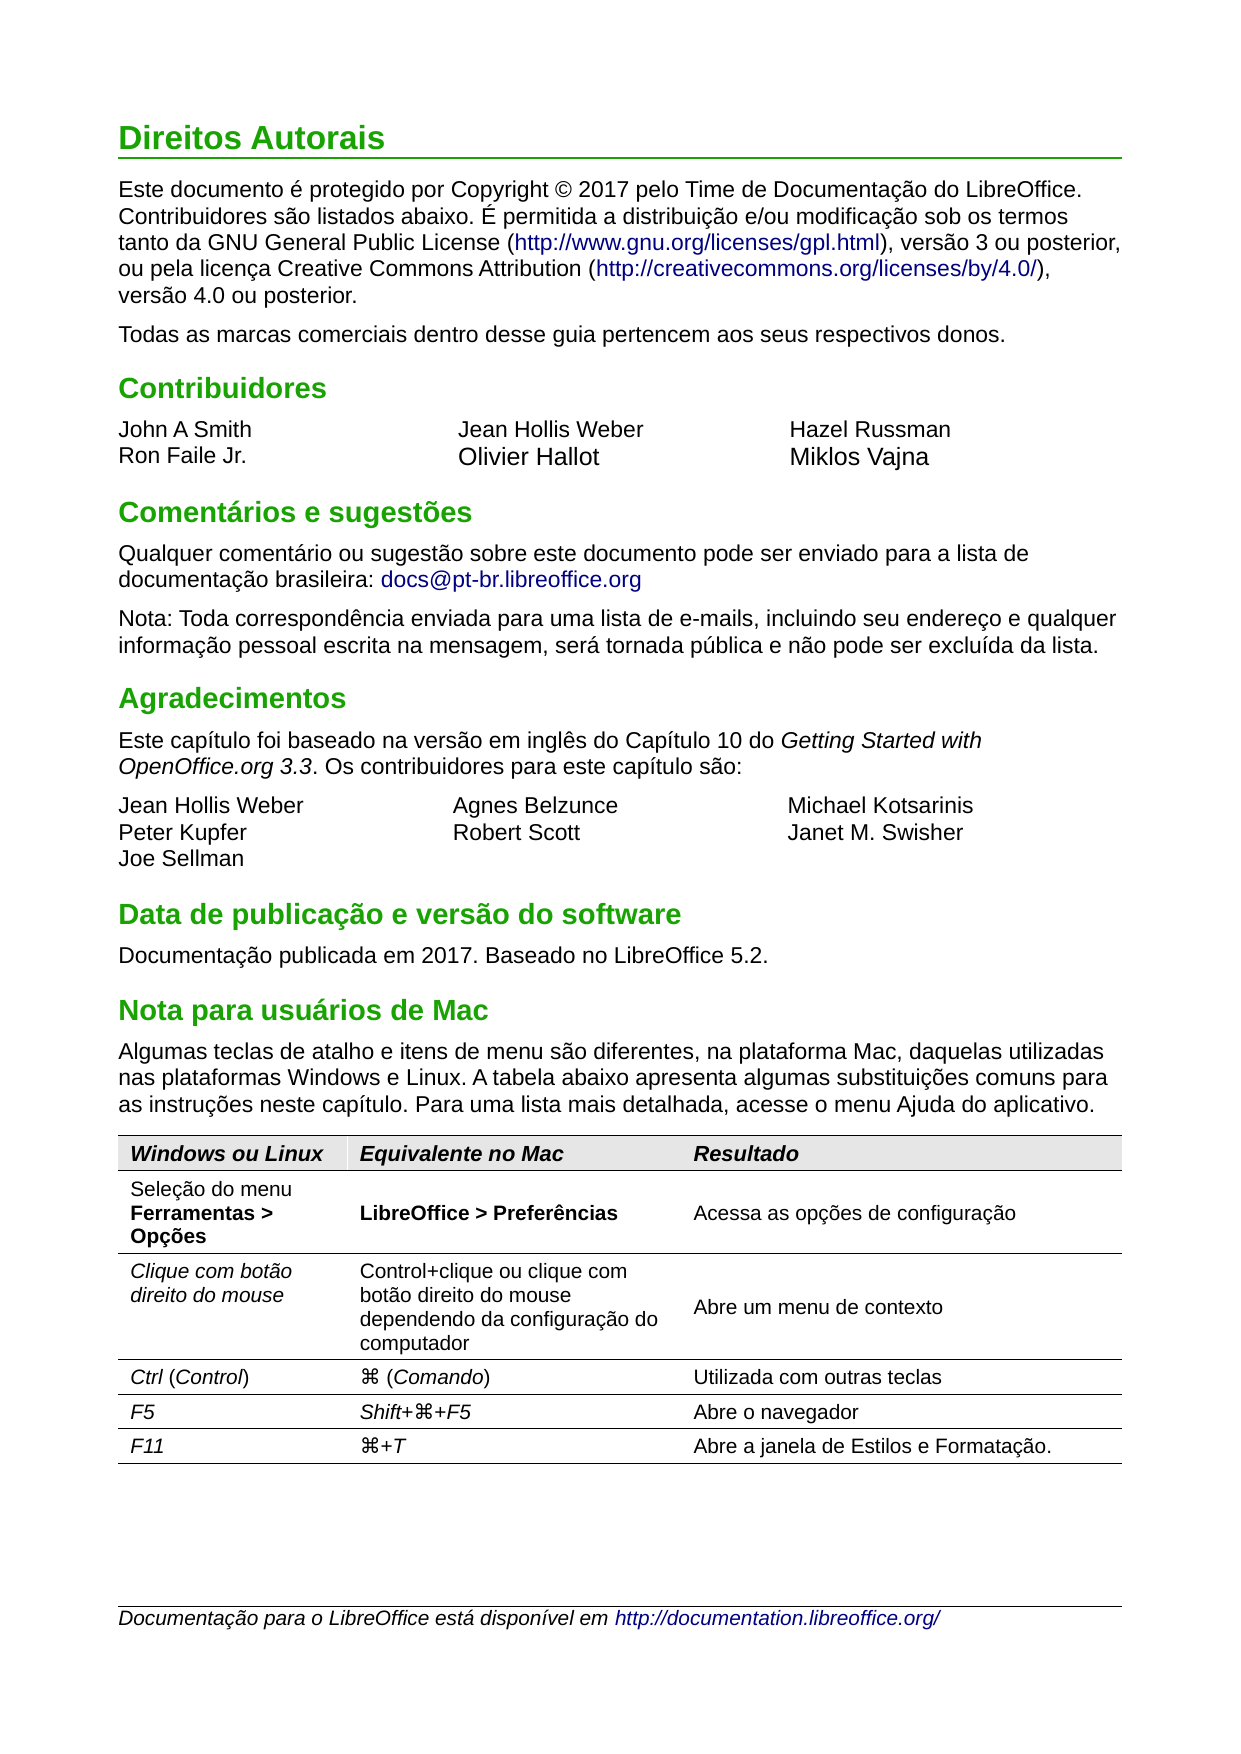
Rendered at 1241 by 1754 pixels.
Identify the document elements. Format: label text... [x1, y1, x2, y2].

table_cell [453, 845, 787, 873]
subtitle Contribuidores [118, 371, 1122, 404]
table_cell ⌘ (Comando) [348, 1360, 681, 1393]
table_cell Abre o navegador [681, 1395, 1122, 1428]
table_cell F11 [118, 1429, 347, 1462]
subtitle Data de publicação e versão do software [118, 897, 1122, 931]
subtitle Agradecimentos [118, 682, 1122, 715]
table_header Jean Hollis Weber [458, 416, 789, 442]
table_header John A Smith [118, 416, 458, 442]
table_cell Control+clique ou clique com botão direito do mouse dependendo da configuração do computador [348, 1254, 681, 1359]
text Qualquer comentário ou sugestão sobre este documento pode ser enviado para a lista de documentação brasileira: docs@pt-br.libreoffice.org [118, 540, 1122, 593]
table_cell [788, 845, 1122, 873]
text Este documento é protegido por Copyright © 2017 pelo Time de Documentação do LibreOffice. Contribuidores são listados abaixo. É permitida a distribuição e/ou modificação sob os termos tanto da GNU General Public License (http://www.gnu.org/licenses/gpl.html), versão 3 ou posterior, ou pela licença Creative Commons Attribution (http://creativecommons.org/licenses/by/4.0/), versão 4.0 ou posterior. [118, 176, 1122, 308]
subtitle Nota para usuários de Mac [118, 992, 1122, 1026]
table_header Michael Kotsarinis [788, 792, 1122, 818]
table_header Windows ou Linux [118, 1136, 347, 1170]
table_cell Peter Kupfer [118, 819, 453, 845]
table_cell Abre a janela de Estilos e Formatação. [681, 1429, 1122, 1462]
table_cell Abre um menu de contexto [681, 1254, 1122, 1359]
table_cell LibreOffice > Preferências [348, 1171, 681, 1253]
table_header Hazel Russman [789, 416, 1122, 442]
table_cell Acessa as opções de configuração [681, 1171, 1122, 1253]
table_cell F5 [118, 1395, 347, 1428]
table_cell Utilizada com outras teclas [681, 1360, 1122, 1393]
table_cell Joe Sellman [118, 845, 453, 873]
table_cell Ron Faile Jr. [118, 442, 458, 471]
text Algumas teclas de atalho e itens de menu são diferentes, na plataforma Mac, daquelas utilizadas nas plataformas Windows e Linux. A tabela abaixo apresenta algumas substituições comuns para as instruções neste capítulo. Para uma lista mais detalhada, acesse o menu Ajuda do aplicativo. [118, 1038, 1122, 1117]
subtitle Comentários e sugestões [118, 495, 1122, 528]
table_cell Shift+⌘+F5 [348, 1395, 681, 1428]
text Todas as marcas comerciais dentro desse guia pertencem aos seus respectivos donos. [118, 321, 1122, 347]
table_header Agnes Belzunce [453, 792, 787, 818]
table_cell Miklos Vajna [789, 442, 1122, 471]
text Documentação publicada em 2017. Baseado no LibreOffice 5.2. [118, 942, 1122, 969]
text Este capítulo foi baseado na versão em inglês do Capítulo 10 do Getting Started with OpenOffice.org 3.3. Os contribuidores para este capítulo são: [118, 727, 1122, 779]
table_header Equivalente no Mac [348, 1136, 681, 1170]
subtitle Direitos Autorais [118, 118, 1122, 157]
table_cell ⌘+T [348, 1429, 681, 1462]
table_header Jean Hollis Weber [118, 792, 453, 818]
text Nota: Toda correspondência enviada para uma lista de e-mails, incluindo seu endereço e qualquer informação pessoal escrita na mensagem, será tornada pública e não pode ser excluída da lista. [118, 605, 1122, 658]
table_cell Robert Scott [453, 819, 787, 845]
table_cell Olivier Hallot [458, 442, 789, 471]
table_cell Seleção do menu Ferramentas > Opções [118, 1171, 347, 1253]
table_header Resultado [681, 1136, 1122, 1170]
table_cell Ctrl (Control) [118, 1360, 347, 1393]
table_cell Clique com botão direito do mouse [118, 1254, 347, 1359]
table_cell Janet M. Swisher [788, 819, 1122, 845]
